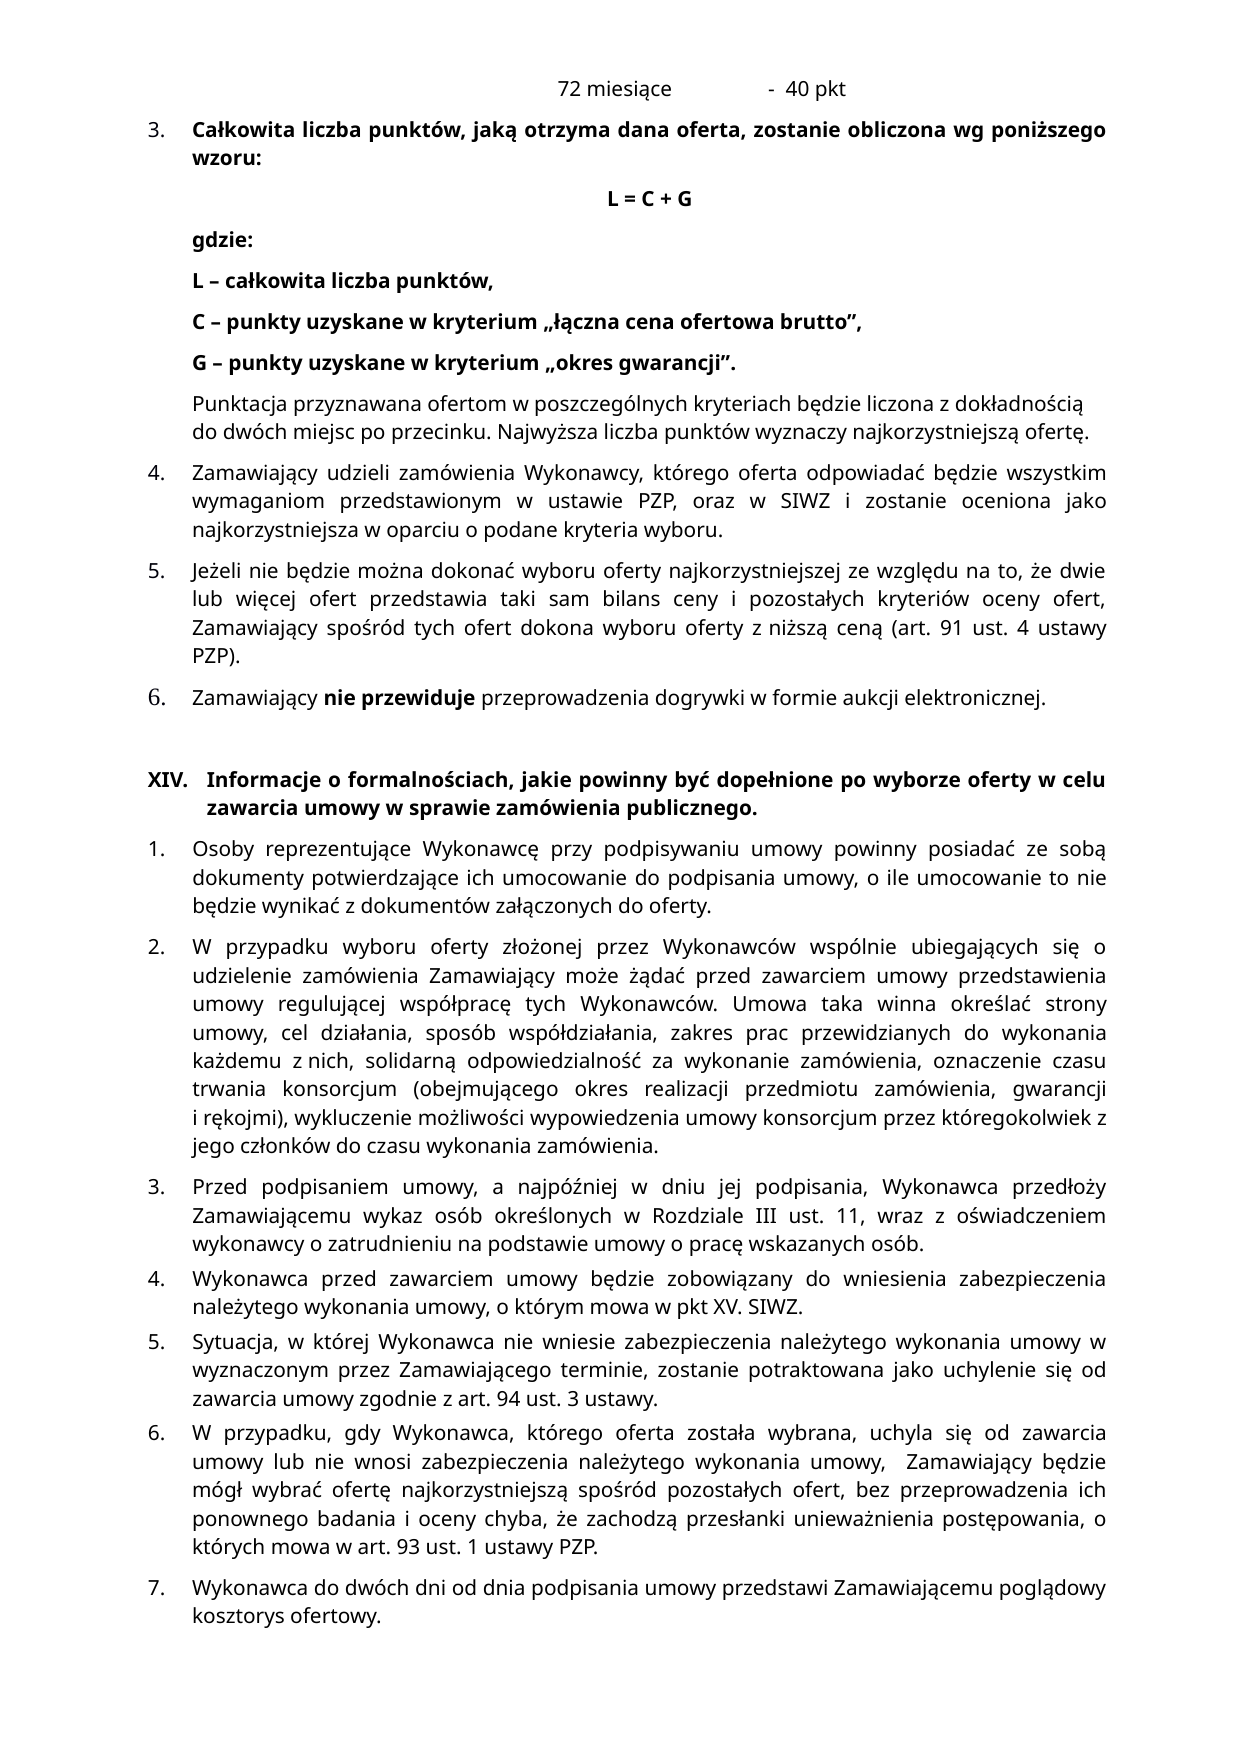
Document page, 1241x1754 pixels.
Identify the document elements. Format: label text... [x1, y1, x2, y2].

text L = C + G [192, 184, 1107, 212]
list Jeżeli nie będzie można dokonać wyboru oferty najkorzystniejszej ze względu na to, że dwie lub więcej ofert przedstawia taki sam bilans ceny i pozostałych kryteriów oceny ofert, Zamawiający spośród tych ofert dokona wyboru oferty z niższą ceną (art. 91 ust. 4 ustawy PZP). [148, 556, 1107, 670]
text Punktacja przyznawana ofertom w poszczególnych kryteriach będzie liczona z dokładnością do dwóch miejsc po przecinku. Najwyższa liczba punktów wyznaczy najkorzystniejszą ofertę. [192, 389, 1107, 446]
list Sytuacja, w której Wykonawca nie wniesie zabezpieczenia należytego wykonania umowy w wyznaczonym przez Zamawiającego terminie, zostanie potraktowana jako uchylenie się od zawarcia umowy zgodnie z art. 94 ust. 3 ustawy. [148, 1327, 1107, 1412]
list Wykonawca do dwóch dni od dnia podpisania umowy przedstawi Zamawiającemu poglądowy kosztorys ofertowy. [148, 1573, 1107, 1630]
text L – całkowita liczba punktów, [192, 266, 1107, 294]
list Wykonawca przed zawarciem umowy będzie zobowiązany do wniesienia zabezpieczenia należytego wykonania umowy, o którym mowa w pkt XV. SIWZ. [148, 1264, 1107, 1321]
text C – punkty uzyskane w kryterium „łączna cena ofertowa brutto”, [192, 307, 1107, 335]
text gdzie: [192, 225, 1107, 253]
list Zamawiający nie przewiduje przeprowadzenia dogrywki w formie aukcji elektronicznej. [148, 682, 1107, 712]
list Osoby reprezentujące Wykonawcę przy podpisywaniu umowy powinny posiadać ze sobą dokumenty potwierdzające ich umocowanie do podpisania umowy, o ile umocowanie to nie będzie wynikać z dokumentów załączonych do oferty. [148, 834, 1107, 920]
list W przypadku, gdy Wykonawca, którego oferta została wybrana, uchyla się od zawarcia umowy lub nie wnosi zabezpieczenia należytego wykonania umowy, Zamawiający będzie mógł wybrać ofertę najkorzystniejszą spośród pozostałych ofert, bez przeprowadzenia ich ponownego badania i oceny chyba, że zachodzą przesłanki unieważnienia postępowania, o których mowa w art. 93 ust. 1 ustawy PZP. [148, 1418, 1107, 1561]
list Zamawiający udzieli zamówienia Wykonawcy, którego oferta odpowiadać będzie wszystkim wymaganiom przedstawionym w ustawie PZP, oraz w SIWZ i zostanie oceniona jako najkorzystniejsza w oparciu o podane kryteria wyboru. [148, 458, 1107, 543]
list Całkowita liczba punktów, jaką otrzyma dana oferta, zostanie obliczona wg poniższego wzoru: [148, 115, 1107, 172]
text G – punkty uzyskane w kryterium „okres gwarancji”. [192, 348, 1107, 376]
list Przed podpisaniem umowy, a najpóźniej w dniu jej podpisania, Wykonawca przedłoży Zamawiającemu wykaz osób określonych w Rozdziale III ust. 11, wraz z oświadczeniem wykonawcy o zatrudnieniu na podstawie umowy o pracę wskazanych osób. [148, 1172, 1107, 1258]
list W przypadku wyboru oferty złożonej przez Wykonawców wspólnie ubiegających się o udzielenie zamówienia Zamawiający może żądać przed zawarciem umowy przedstawienia umowy regulującej współpracę tych Wykonawców. Umowa taka winna określać strony umowy, cel działania, sposób współdziałania, zakres prac przewidzianych do wykonania każdemu z nich, solidarną odpowiedzialność za wykonanie zamówienia, oznaczenie czasu trwania konsorcjum (obejmującego okres realizacji przedmiotu zamówienia, gwarancji i rękojmi), wykluczenie możliwości wypowiedzenia umowy konsorcjum przez któregokolwiek z jego członków do czasu wykonania zamówienia. [148, 932, 1107, 1160]
text XIV. Informacje o formalnościach, jakie powinny być dopełnione po wyborze oferty w celu zawarcia umowy w sprawie zamówienia publicznego. [148, 765, 1107, 822]
list 72 miesiące - 40 pkt [472, 74, 1107, 102]
